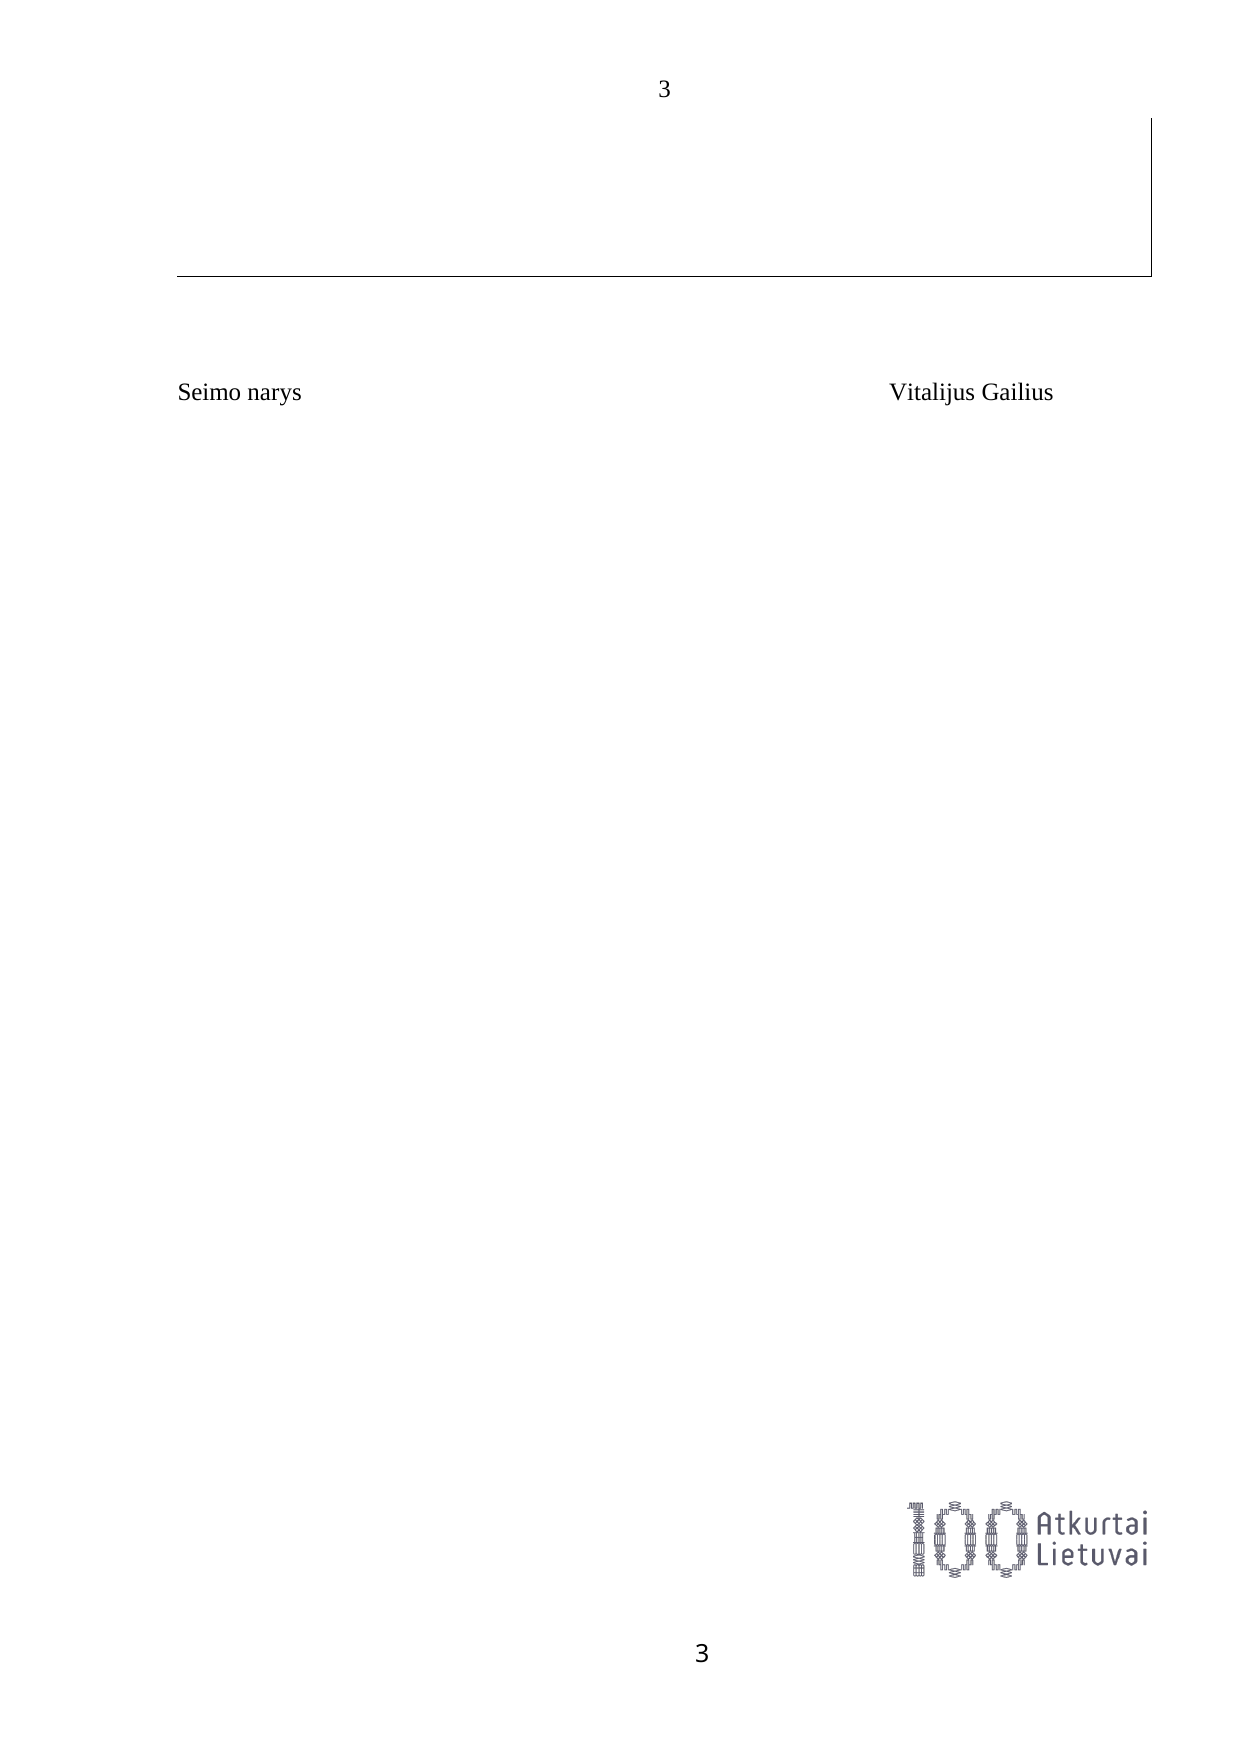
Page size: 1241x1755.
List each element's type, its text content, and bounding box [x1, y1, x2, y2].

text Seimo narys Vitalijus Gailius [177, 377, 1152, 405]
